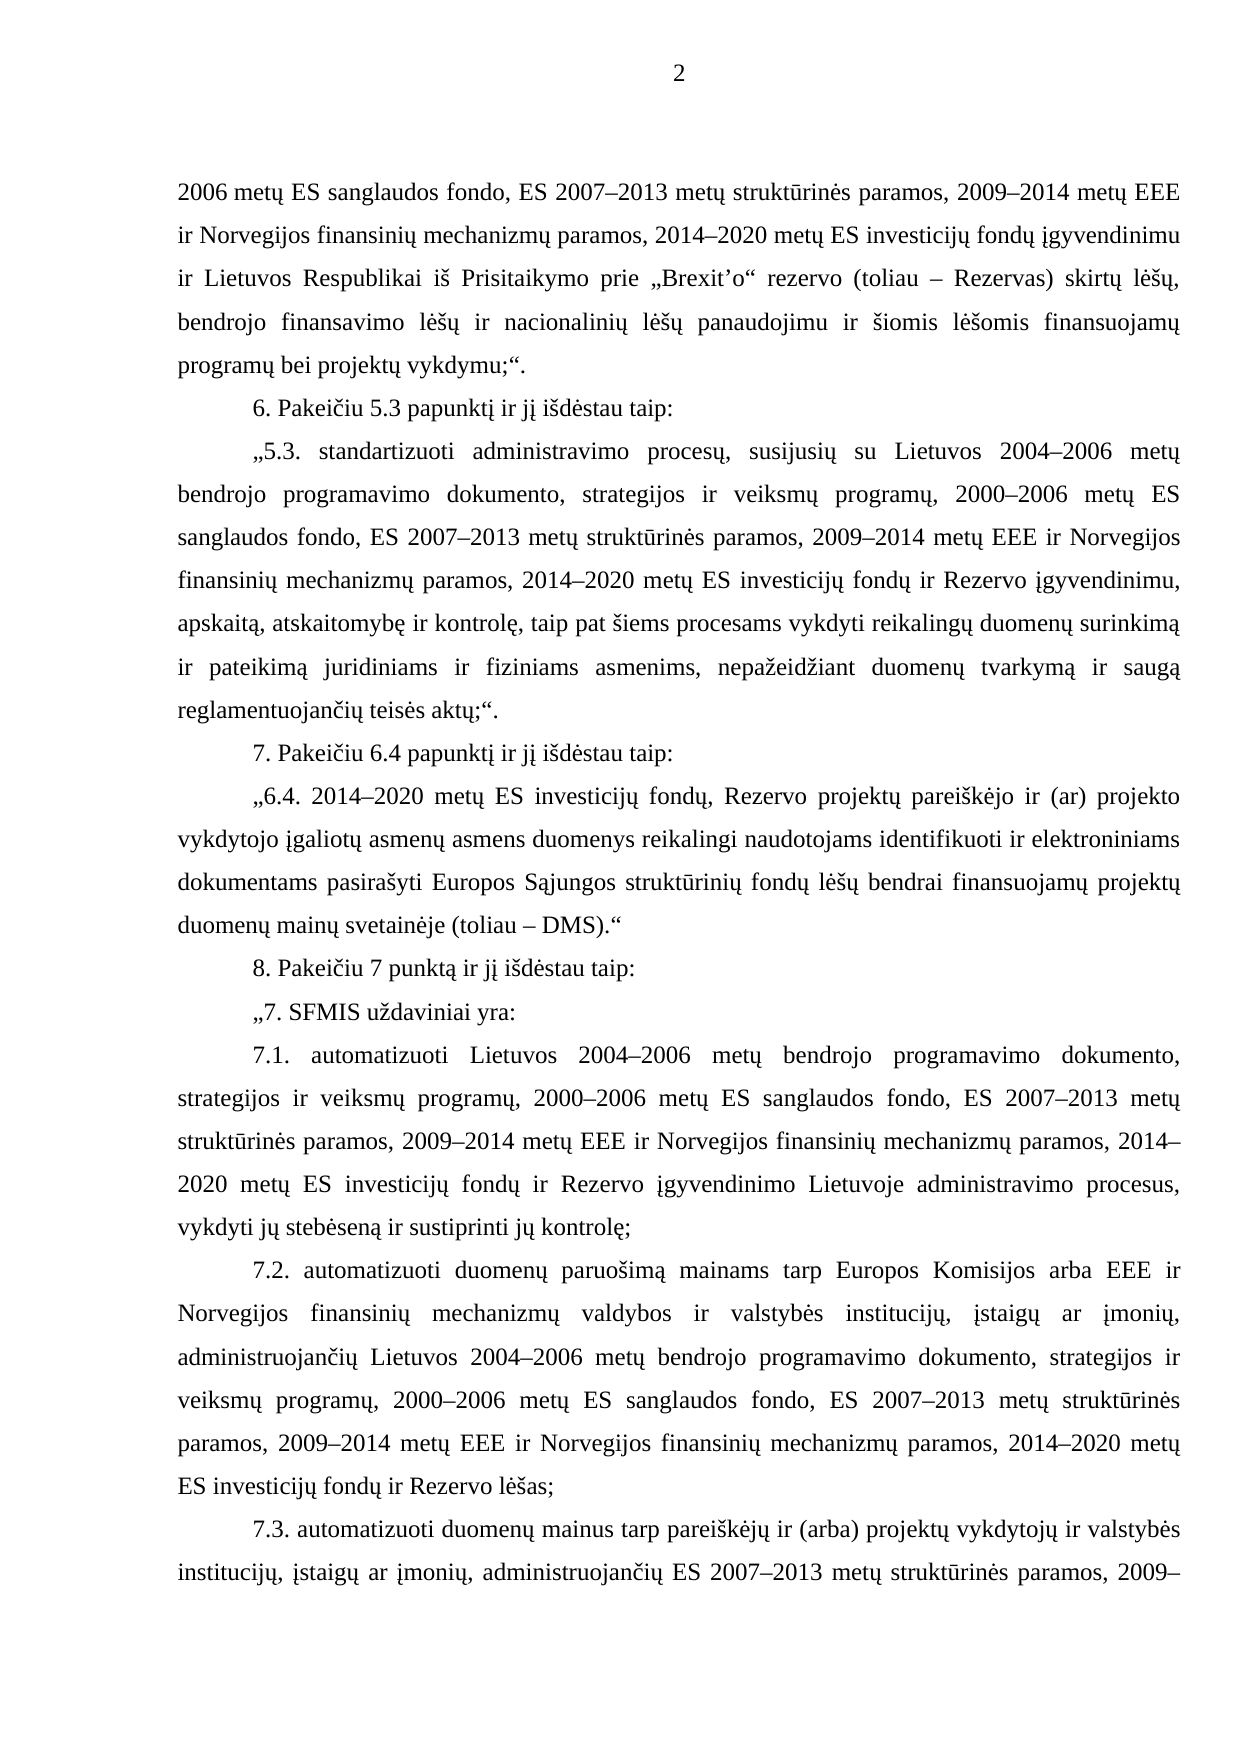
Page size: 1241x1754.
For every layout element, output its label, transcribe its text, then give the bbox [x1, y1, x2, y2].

text „6.4. 2014–2020 metų ES investicijų fondų, Rezervo projektų pareiškėjo ir (ar) projekto vykdytojo įgaliotų asmenų asmens duomenys reikalingi naudotojams identifikuoti ir elektroniniams dokumentams pasirašyti Europos Sąjungos struktūrinių fondų lėšų bendrai finansuojamų projektų duomenų mainų svetainėje (toliau – DMS).“ [177, 781, 1181, 939]
text „7. SFMIS uždaviniai yra: [177, 997, 1181, 1025]
text 2006 metų ES sanglaudos fondo, ES 2007–2013 metų struktūrinės paramos, 2009–2014 metų EEE ir Norvegijos finansinių mechanizmų paramos, 2014–2020 metų ES investicijų fondų įgyvendinimu ir Lietuvos Respublikai iš Prisitaikymo prie „Brexit’o“ rezervo (toliau – Rezervas) skirtų lėšų, bendrojo finansavimo lėšų ir nacionalinių lėšų panaudojimu ir šiomis lėšomis finansuojamų programų bei projektų vykdymu;“. [177, 177, 1181, 378]
text „5.3. standartizuoti administravimo procesų, susijusių su Lietuvos 2004–2006 metų bendrojo programavimo dokumento, strategijos ir veiksmų programų, 2000–2006 metų ES sanglaudos fondo, ES 2007–2013 metų struktūrinės paramos, 2009–2014 metų EEE ir Norvegijos finansinių mechanizmų paramos, 2014–2020 metų ES investicijų fondų ir Rezervo įgyvendinimu, apskaitą, atskaitomybę ir kontrolę, taip pat šiems procesams vykdyti reikalingų duomenų surinkimą ir pateikimą juridiniams ir fiziniams asmenims, nepažeidžiant duomenų tvarkymą ir saugą reglamentuojančių teisės aktų;“. [177, 436, 1181, 723]
text 7.2. automatizuoti duomenų paruošimą mainams tarp Europos Komisijos arba EEE ir Norvegijos finansinių mechanizmų valdybos ir valstybės institucijų, įstaigų ar įmonių, administruojančių Lietuvos 2004–2006 metų bendrojo programavimo dokumento, strategijos ir veiksmų programų, 2000–2006 metų ES sanglaudos fondo, ES 2007–2013 metų struktūrinės paramos, 2009–2014 metų EEE ir Norvegijos finansinių mechanizmų paramos, 2014–2020 metų ES investicijų fondų ir Rezervo lėšas; [177, 1255, 1181, 1500]
text 6. Pakeičiu 5.3 papunktį ir jį išdėstau taip: [177, 393, 1181, 422]
text 7.1. automatizuoti Lietuvos 2004–2006 metų bendrojo programavimo dokumento, strategijos ir veiksmų programų, 2000–2006 metų ES sanglaudos fondo, ES 2007–2013 metų struktūrinės paramos, 2009–2014 metų EEE ir Norvegijos finansinių mechanizmų paramos, 2014–2020 metų ES investicijų fondų ir Rezervo įgyvendinimo Lietuvoje administravimo procesus, vykdyti jų stebėseną ir sustiprinti jų kontrolę; [177, 1040, 1181, 1241]
text 8. Pakeičiu 7 punktą ir jį išdėstau taip: [177, 953, 1181, 982]
text 7. Pakeičiu 6.4 papunktį ir jį išdėstau taip: [177, 738, 1181, 767]
text 7.3. automatizuoti duomenų mainus tarp pareiškėjų ir (arba) projektų vykdytojų ir valstybės institucijų, įstaigų ar įmonių, administruojančių ES 2007–2013 metų struktūrinės paramos, 2009– [177, 1514, 1181, 1586]
